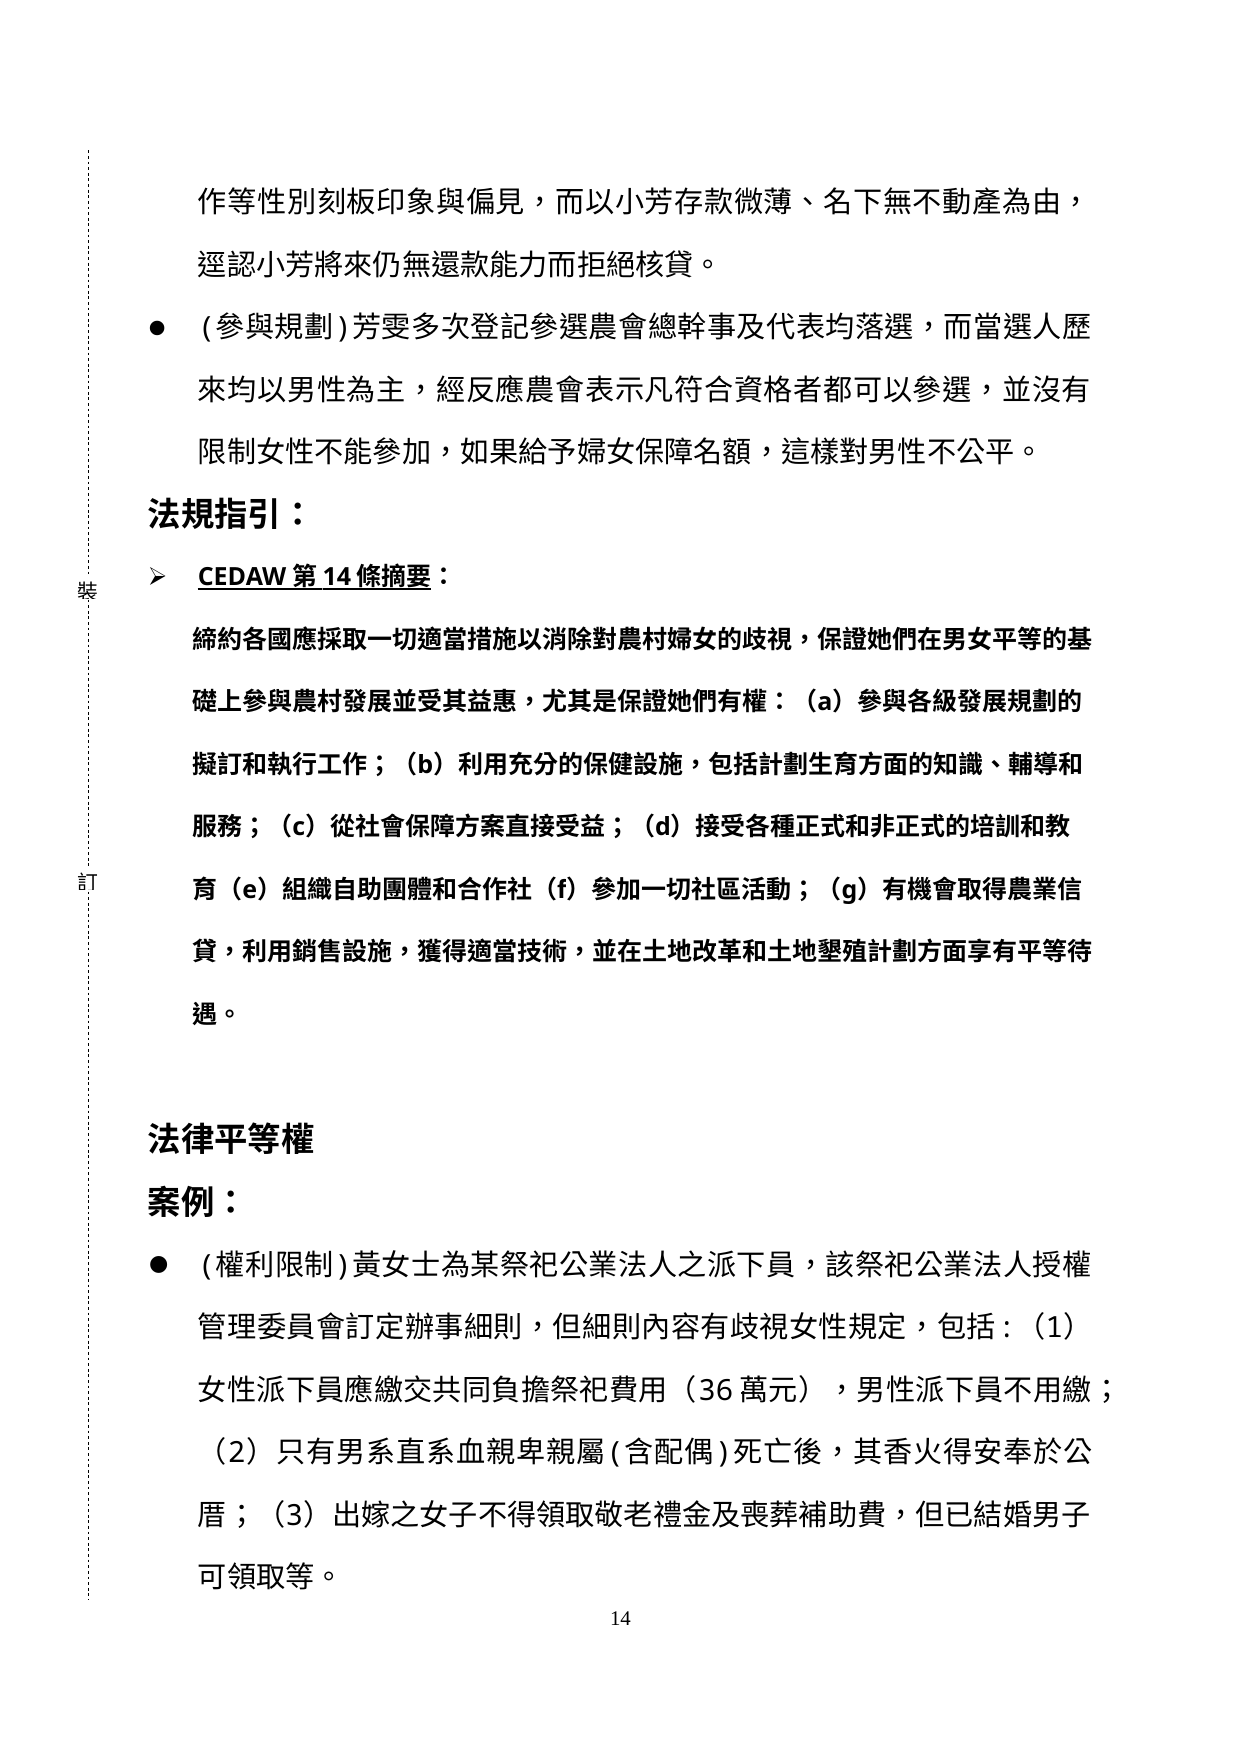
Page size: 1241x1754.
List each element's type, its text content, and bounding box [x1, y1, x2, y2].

list (參與規劃)芳雯多次登記參選農會總幹事及代表均落選，而當選人歷來均以男性為主，經反應農會表示凡符合資格者都可以參選，並沒有限制女性不能參加，如果給予婦女保障名額，這樣對男性不公平。 [148, 283, 1092, 471]
list CEDAW 第14條摘要： [148, 533, 1092, 596]
text 法律平等權 [148, 1096, 1092, 1158]
text 締約各國應採取一切適當措施以消除對農村婦女的歧視，保證她們在男女平等的基礎上參與農村發展並受其益惠，尤其是保證她們有權：（a）參與各級發展規劃的擬訂和執行工作；（b）利用充分的保健設施，包括計劃生育方面的知識、輔導和服務；（c）從社會保障方案直接受益；（d）接受各種正式和非正式的培訓和教育（e）組織自助團體和合作社（f）參加一切社區活動；（g）有機會取得農業信貸，利用銷售設施，獲得適當技術，並在土地改革和土地墾殖計劃方面享有平等待遇。 [192, 596, 1092, 1033]
text 案例： [148, 1158, 1092, 1221]
text 法規指引： [148, 471, 1092, 533]
list 作等性別刻板印象與偏見，而以小芳存款微薄、名下無不動產為由，逕認小芳將來仍無還款能力而拒絕核貸。 [148, 158, 1092, 283]
list (權利限制)黃女士為某祭祀公業法人之派下員，該祭祀公業法人授權管理委員會訂定辦事細則，但細則內容有歧視女性規定，包括:（1）女性派下員應繳交共同負擔祭祀費用（36萬元），男性派下員不用繳；（2）只有男系直系血親卑親屬(含配偶)死亡後，其香火得安奉於公厝；（3）出嫁之女子不得領取敬老禮金及喪葬補助費，但已結婚男子可領取等。 [148, 1221, 1092, 1596]
